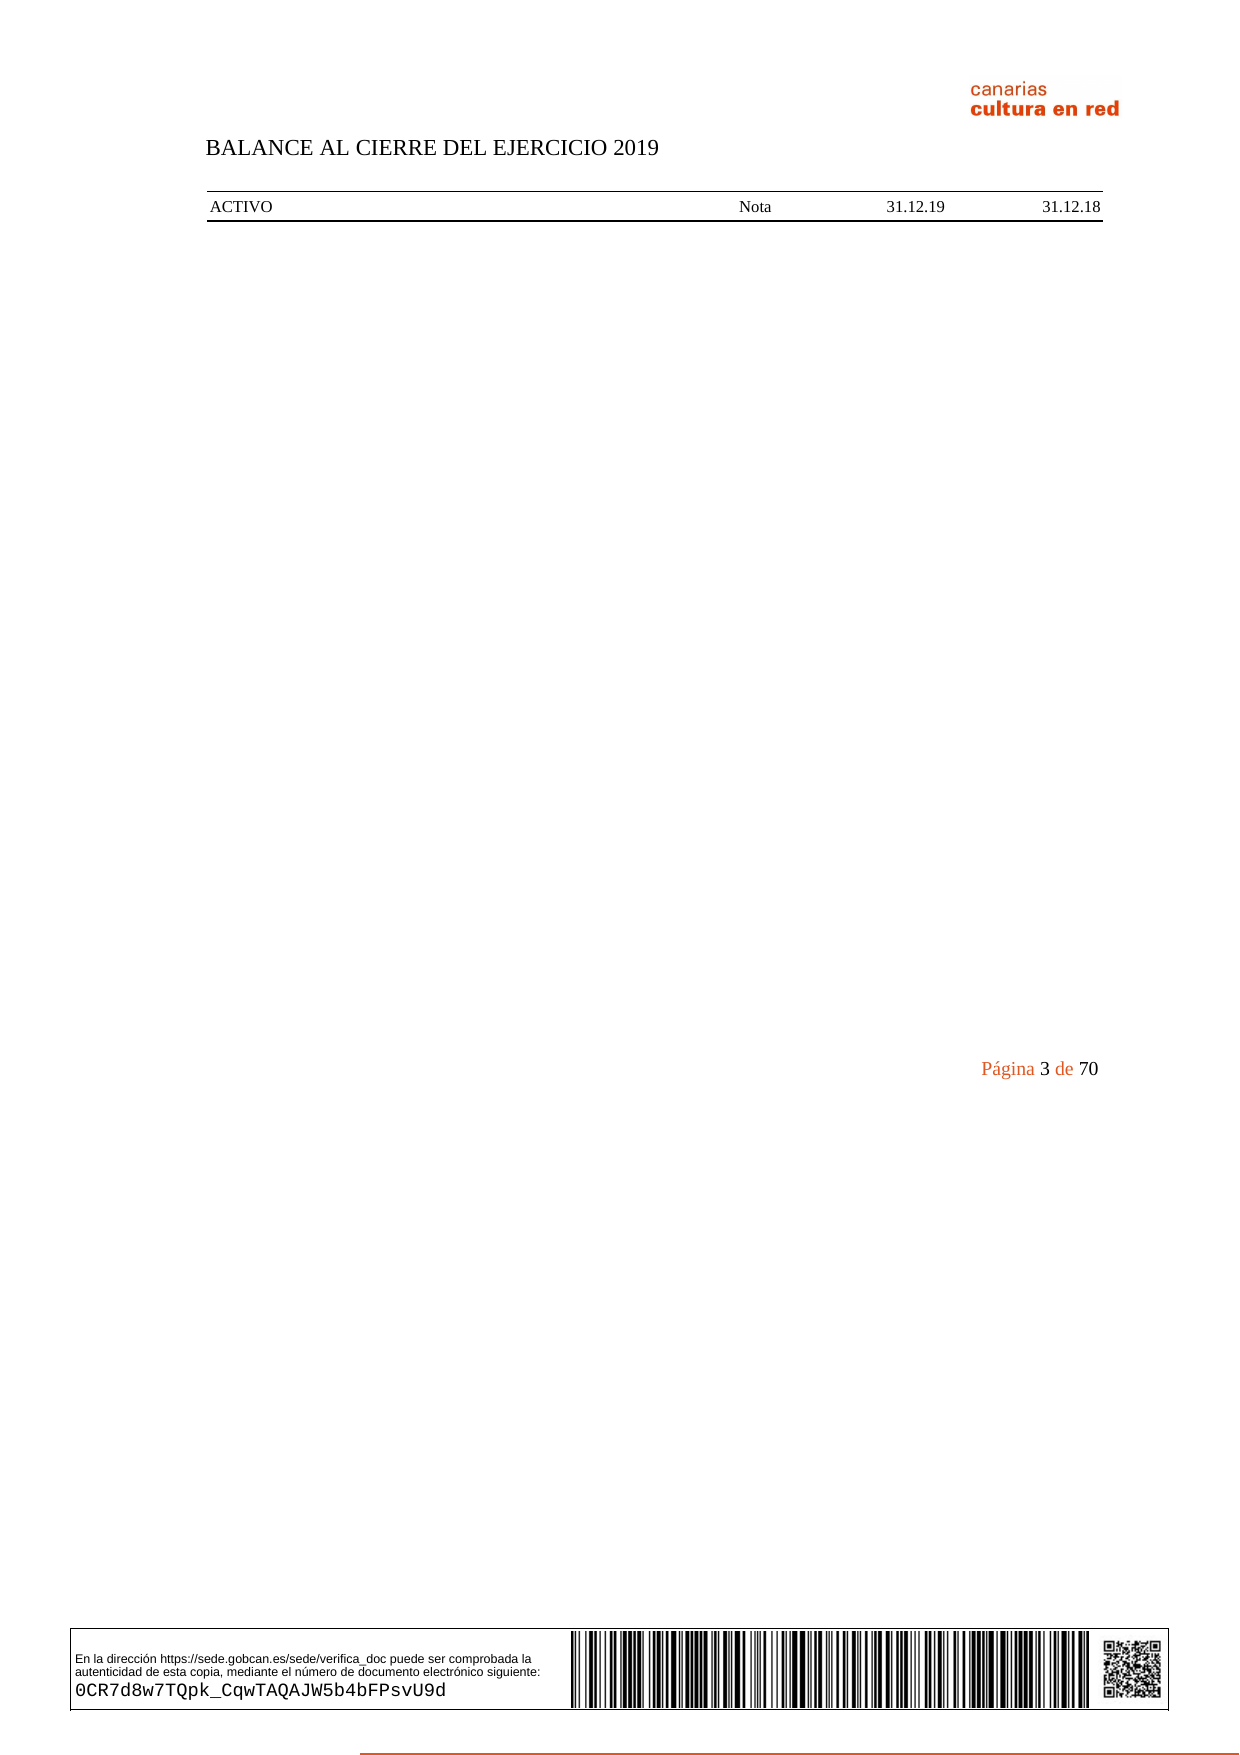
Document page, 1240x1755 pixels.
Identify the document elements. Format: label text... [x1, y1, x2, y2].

table_header 31.12.18 [994, 192, 1103, 220]
table_header 31.12.19 [843, 192, 994, 220]
table_header Nota [718, 192, 843, 220]
table_header ACTIVO [207, 192, 718, 220]
